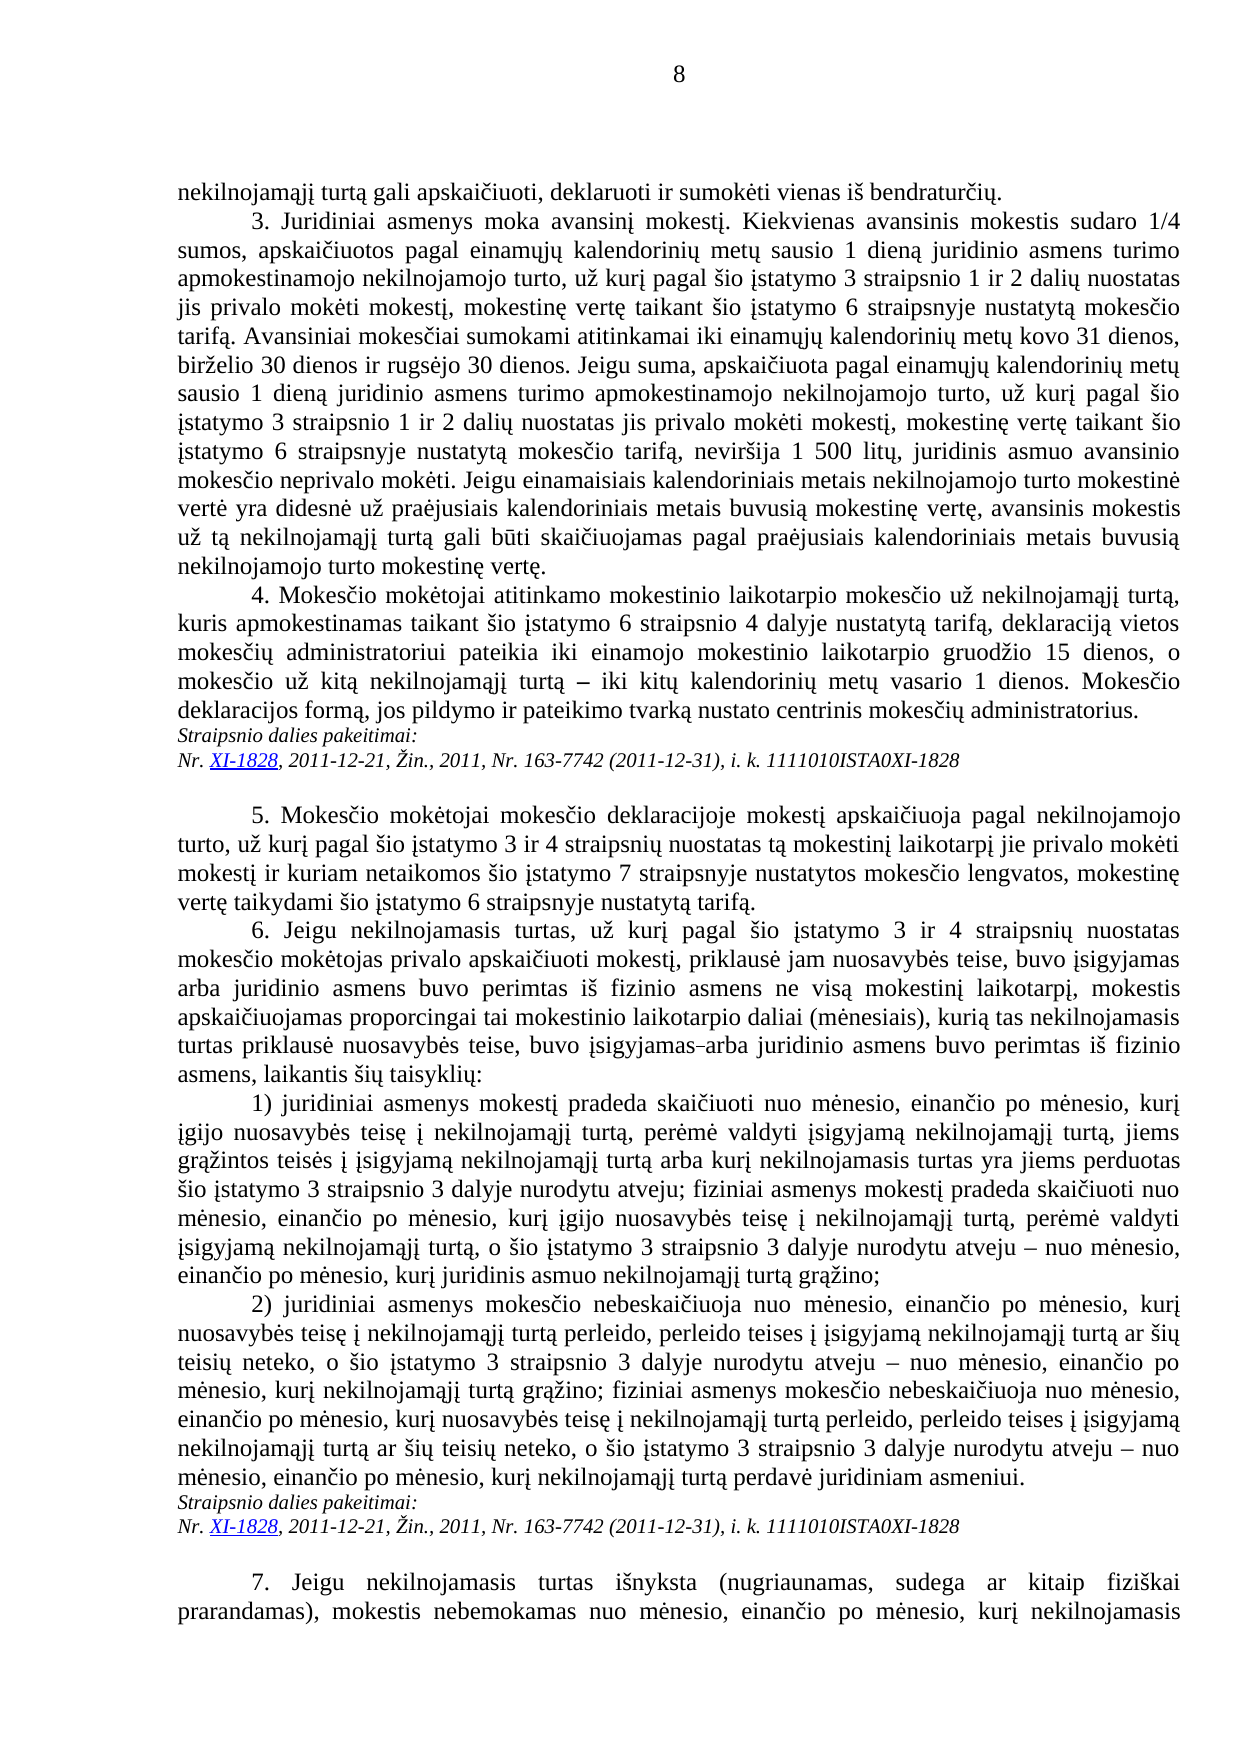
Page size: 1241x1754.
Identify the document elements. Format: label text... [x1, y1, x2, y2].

text Nr. XI-1828, 2011-12-21, Žin., 2011, Nr. 163-7742 (2011-12-31), i. k. 1111010ISTA0XI-1828 [177, 1514, 1181, 1538]
text 6. Jeigu nekilnojamasis turtas, už kurį pagal šio įstatymo 3 ir 4 straipsnių nuostatas mokesčio mokėtojas privalo apskaičiuoti mokestį, priklausė jam nuosavybės teise, buvo įsigyjamas arba juridinio asmens buvo perimtas iš fizinio asmens ne visą mokestinį laikotarpį, mokestis apskaičiuojamas proporcingai tai mokestinio laikotarpio daliai (mėnesiais), kurią tas nekilnojamasis turtas priklausė nuosavybės teise, buvo įsigyjamas arba juridinio asmens buvo perimtas iš fizinio asmens, laikantis šių taisyklių: [177, 915, 1181, 1088]
text nekilnojamąjį turtą gali apskaičiuoti, deklaruoti ir sumokėti vienas iš bendraturčių. [177, 177, 1181, 206]
text 7. Jeigu nekilnojamasis turtas išnyksta (nugriaunamas, sudega ar kitaip fiziškai prarandamas), mokestis nebemokamas nuo mėnesio, einančio po mėnesio, kurį nekilnojamasis [177, 1567, 1181, 1625]
text 4. Mokesčio mokėtojai atitinkamo mokestinio laikotarpio mokesčio už nekilnojamąjį turtą, kuris apmokestinamas taikant šio įstatymo 6 straipsnio 4 dalyje nustatytą tarifą, deklaraciją vietos mokesčių administratoriui pateikia iki einamojo mokestinio laikotarpio gruodžio 15 dienos, o mokesčio už kitą nekilnojamąjį turtą – iki kitų kalendorinių metų vasario 1 dienos. Mokesčio deklaracijos formą, jos pildymo ir pateikimo tvarką nustato centrinis mokesčių administratorius. [177, 580, 1181, 723]
text Straipsnio dalies pakeitimai: [177, 1490, 1181, 1514]
text 2) juridiniai asmenys mokesčio nebeskaičiuoja nuo mėnesio, einančio po mėnesio, kurį nuosavybės teisę į nekilnojamąjį turtą perleido, perleido teises į įsigyjamą nekilnojamąjį turtą ar šių teisių neteko, o šio įstatymo 3 straipsnio 3 dalyje nurodytu atveju – nuo mėnesio, einančio po mėnesio, kurį nekilnojamąjį turtą grąžino; fiziniai asmenys mokesčio nebeskaičiuoja nuo mėnesio, einančio po mėnesio, kurį nuosavybės teisę į nekilnojamąjį turtą perleido, perleido teises į įsigyjamą nekilnojamąjį turtą ar šių teisių neteko, o šio įstatymo 3 straipsnio 3 dalyje nurodytu atveju – nuo mėnesio, einančio po mėnesio, kurį nekilnojamąjį turtą perdavė juridiniam asmeniui. [177, 1289, 1181, 1490]
text Straipsnio dalies pakeitimai: [177, 723, 1181, 747]
text 3. Juridiniai asmenys moka avansinį mokestį. Kiekvienas avansinis mokestis sudaro 1/4 sumos, apskaičiuotos pagal einamųjų kalendorinių metų sausio 1 dieną juridinio asmens turimo apmokestinamojo nekilnojamojo turto, už kurį pagal šio įstatymo 3 straipsnio 1 ir 2 dalių nuostatas jis privalo mokėti mokestį, mokestinę vertę taikant šio įstatymo 6 straipsnyje nustatytą mokesčio tarifą. Avansiniai mokesčiai sumokami atitinkamai iki einamųjų kalendorinių metų kovo 31 dienos, birželio 30 dienos ir rugsėjo 30 dienos. Jeigu suma, apskaičiuota pagal einamųjų kalendorinių metų sausio 1 dieną juridinio asmens turimo apmokestinamojo nekilnojamojo turto, už kurį pagal šio įstatymo 3 straipsnio 1 ir 2 dalių nuostatas jis privalo mokėti mokestį, mokestinę vertę taikant šio įstatymo 6 straipsnyje nustatytą mokesčio tarifą, neviršija 1 500 litų, juridinis asmuo avansinio mokesčio neprivalo mokėti. Jeigu einamaisiais kalendoriniais metais nekilnojamojo turto mokestinė vertė yra didesnė už praėjusiais kalendoriniais metais buvusią mokestinę vertę, avansinis mokestis už tą nekilnojamąjį turtą gali būti skaičiuojamas pagal praėjusiais kalendoriniais metais buvusią nekilnojamojo turto mokestinę vertę. [177, 206, 1181, 580]
text 5. Mokesčio mokėtojai mokesčio deklaracijoje mokestį apskaičiuoja pagal nekilnojamojo turto, už kurį pagal šio įstatymo 3 ir 4 straipsnių nuostatas tą mokestinį laikotarpį jie privalo mokėti mokestį ir kuriam netaikomos šio įstatymo 7 straipsnyje nustatytos mokesčio lengvatos, mokestinę vertę taikydami šio įstatymo 6 straipsnyje nustatytą tarifą. [177, 800, 1181, 915]
text Nr. XI-1828, 2011-12-21, Žin., 2011, Nr. 163-7742 (2011-12-31), i. k. 1111010ISTA0XI-1828 [177, 747, 1181, 772]
text 1) juridiniai asmenys mokestį pradeda skaičiuoti nuo mėnesio, einančio po mėnesio, kurį įgijo nuosavybės teisę į nekilnojamąjį turtą, perėmė valdyti įsigyjamą nekilnojamąjį turtą, jiems grąžintos teisės į įsigyjamą nekilnojamąjį turtą arba kurį nekilnojamasis turtas yra jiems perduotas šio įstatymo 3 straipsnio 3 dalyje nurodytu atveju; fiziniai asmenys mokestį pradeda skaičiuoti nuo mėnesio, einančio po mėnesio, kurį įgijo nuosavybės teisę į nekilnojamąjį turtą, perėmė valdyti įsigyjamą nekilnojamąjį turtą, o šio įstatymo 3 straipsnio 3 dalyje nurodytu atveju – nuo mėnesio, einančio po mėnesio, kurį juridinis asmuo nekilnojamąjį turtą grąžino; [177, 1088, 1181, 1289]
